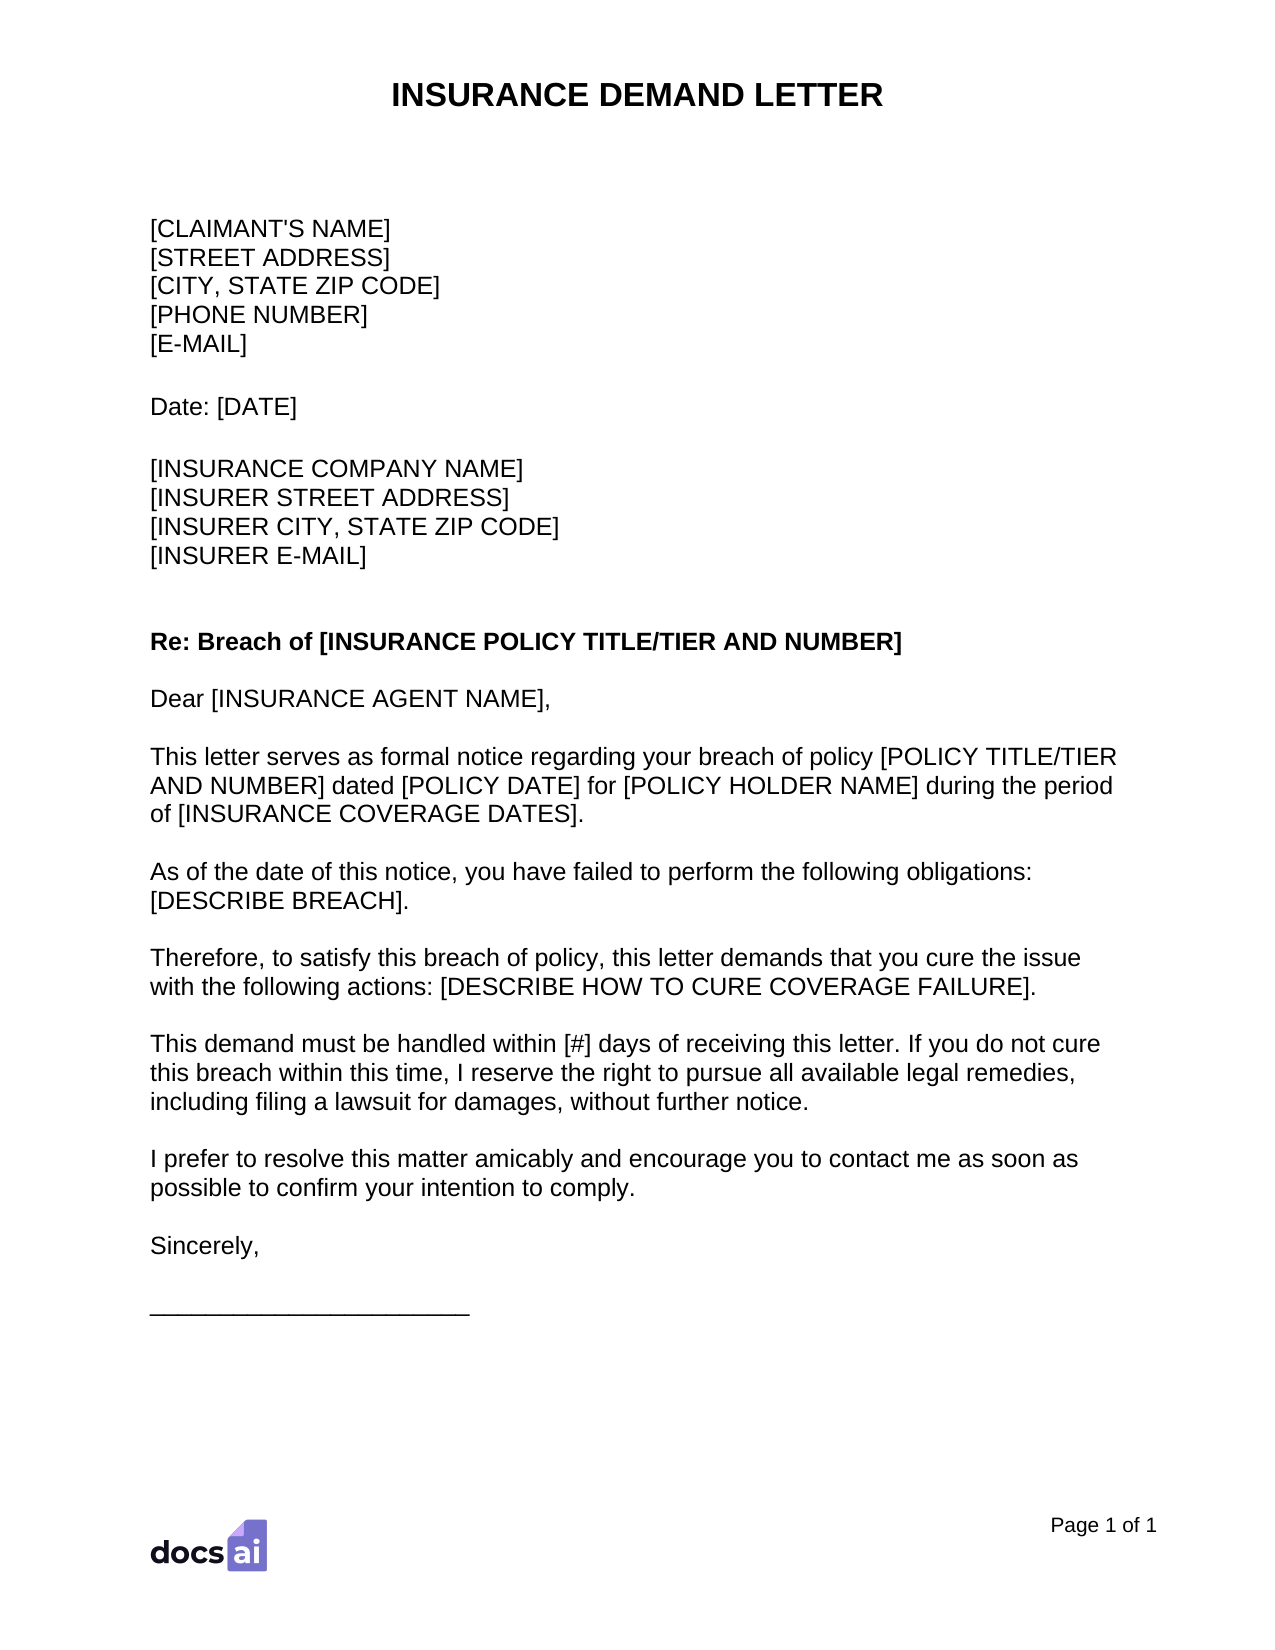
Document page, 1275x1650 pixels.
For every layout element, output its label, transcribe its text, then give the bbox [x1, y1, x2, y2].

text Dear [INSURANCE AGENT NAME], [150, 684, 1125, 713]
text Re: Breach of [INSURANCE POLICY TITLE/TIER AND NUMBER] [150, 627, 1125, 656]
text As of the date of this notice, you have failed to perform the following obligations: [DESCRIBE BREACH]. [150, 857, 1125, 914]
text Date: [DATE] [150, 392, 1125, 420]
text INSURANCE DEMAND LETTER [150, 75, 1125, 113]
text _______________________ [150, 1288, 1125, 1317]
text This demand must be handled within [#] days of receiving this letter. If you do not cure this breach within this time, I reserve the right to pursue all available legal remedies, including filing a lawsuit for damages, without further notice. [150, 1029, 1125, 1116]
text Sincerely, [150, 1231, 1125, 1259]
text Therefore, to satisfy this breach of policy, this letter demands that you cure the issue with the following actions: [DESCRIBE HOW TO CURE COVERAGE FAILURE]. [150, 943, 1125, 1001]
text [CLAIMANT'S NAME] [STREET ADDRESS] [CITY, STATE ZIP CODE] [PHONE NUMBER] [E-MAIL] [150, 214, 1125, 392]
text [INSURANCE COMPANY NAME] [INSURER STREET ADDRESS] [INSURER CITY, STATE ZIP CODE] [INSURER E-MAIL] [150, 454, 1125, 569]
text I prefer to resolve this matter amicably and encourage you to contact me as soon as possible to confirm your intention to comply. [150, 1144, 1125, 1202]
text This letter serves as formal notice regarding your breach of policy [POLICY TITLE/TIER AND NUMBER] dated [POLICY DATE] for [POLICY HOLDER NAME] during the period of [INSURANCE COVERAGE DATES]. [150, 742, 1125, 828]
